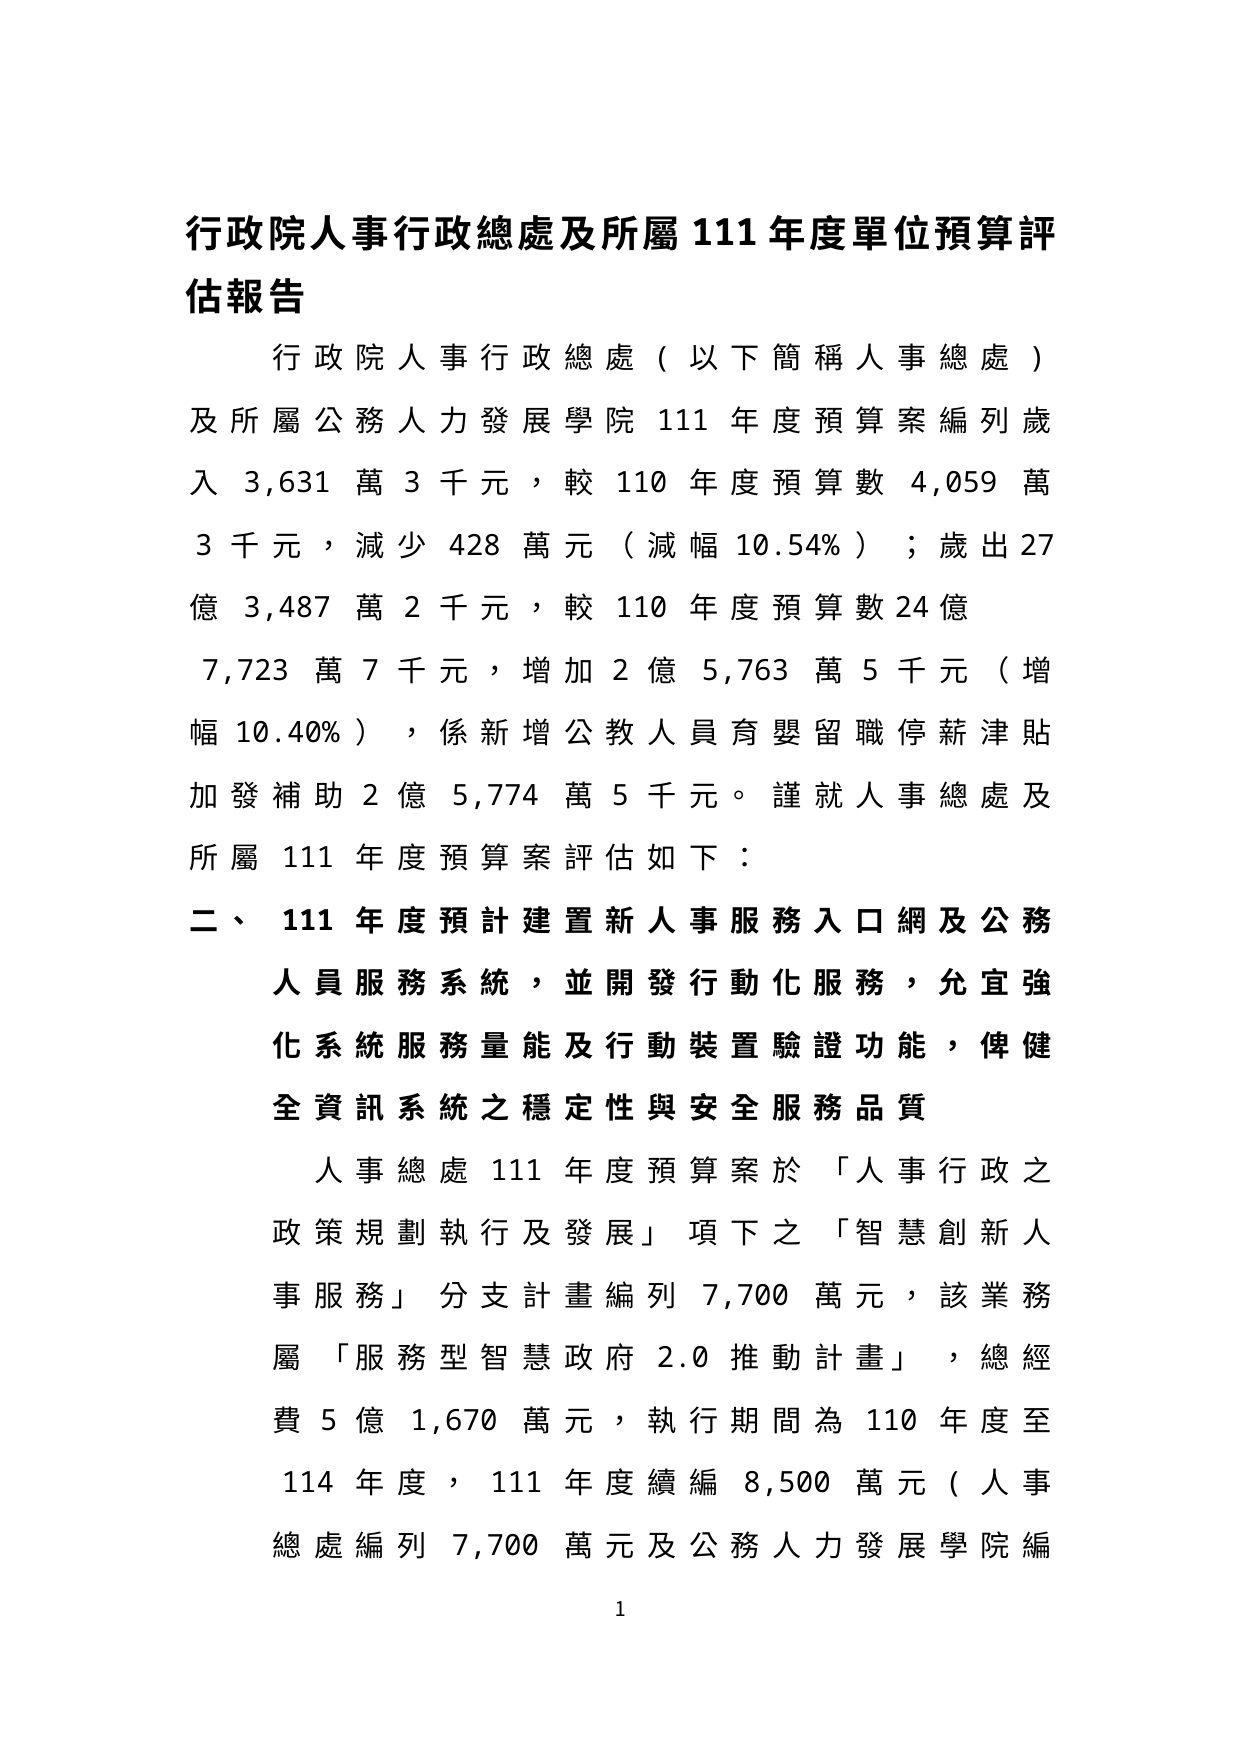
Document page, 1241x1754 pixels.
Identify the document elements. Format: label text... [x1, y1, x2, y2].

text 行政院人事行政總處(以下簡稱人事總處)及所屬公務人力發展學院111年度預算案編列歲入3,631萬3千元，較110年度預算數4,059萬3千元，減少428萬元（減幅10.54%）；歲出27億3,487萬2千元，較110年度預算數24億7,723萬7千元，增加2億5,763萬5千元（增幅10.40%），係新增公教人員育嬰留職停薪津貼加發補助2億5,774萬5千元。謹就人事總處及所屬111年度預算案評估如下： [183, 314, 1058, 877]
text 人事總處111年度預算案於「人事行政之政策規劃執行及發展」項下之「智慧創新人事服務」分支計畫編列7,700萬元，該業務屬「服務型智慧政府2.0推動計畫」，總經費5億1,670萬元，執行期間為110年度至114年度，111年度續編8,500萬元(人事總處編列7,700萬元及公務人力發展學院編 [242, 1127, 1058, 1564]
text 二、111年度預計建置新人事服務入口網及公務人員服務系統，並開發行動化服務，允宜強化系統服務量能及行動裝置驗證功能，俾健全資訊系統之穩定性與安全服務品質 [183, 877, 1058, 1127]
text 行政院人事行政總處及所屬111年度單位預算評估報告 [183, 189, 1058, 314]
